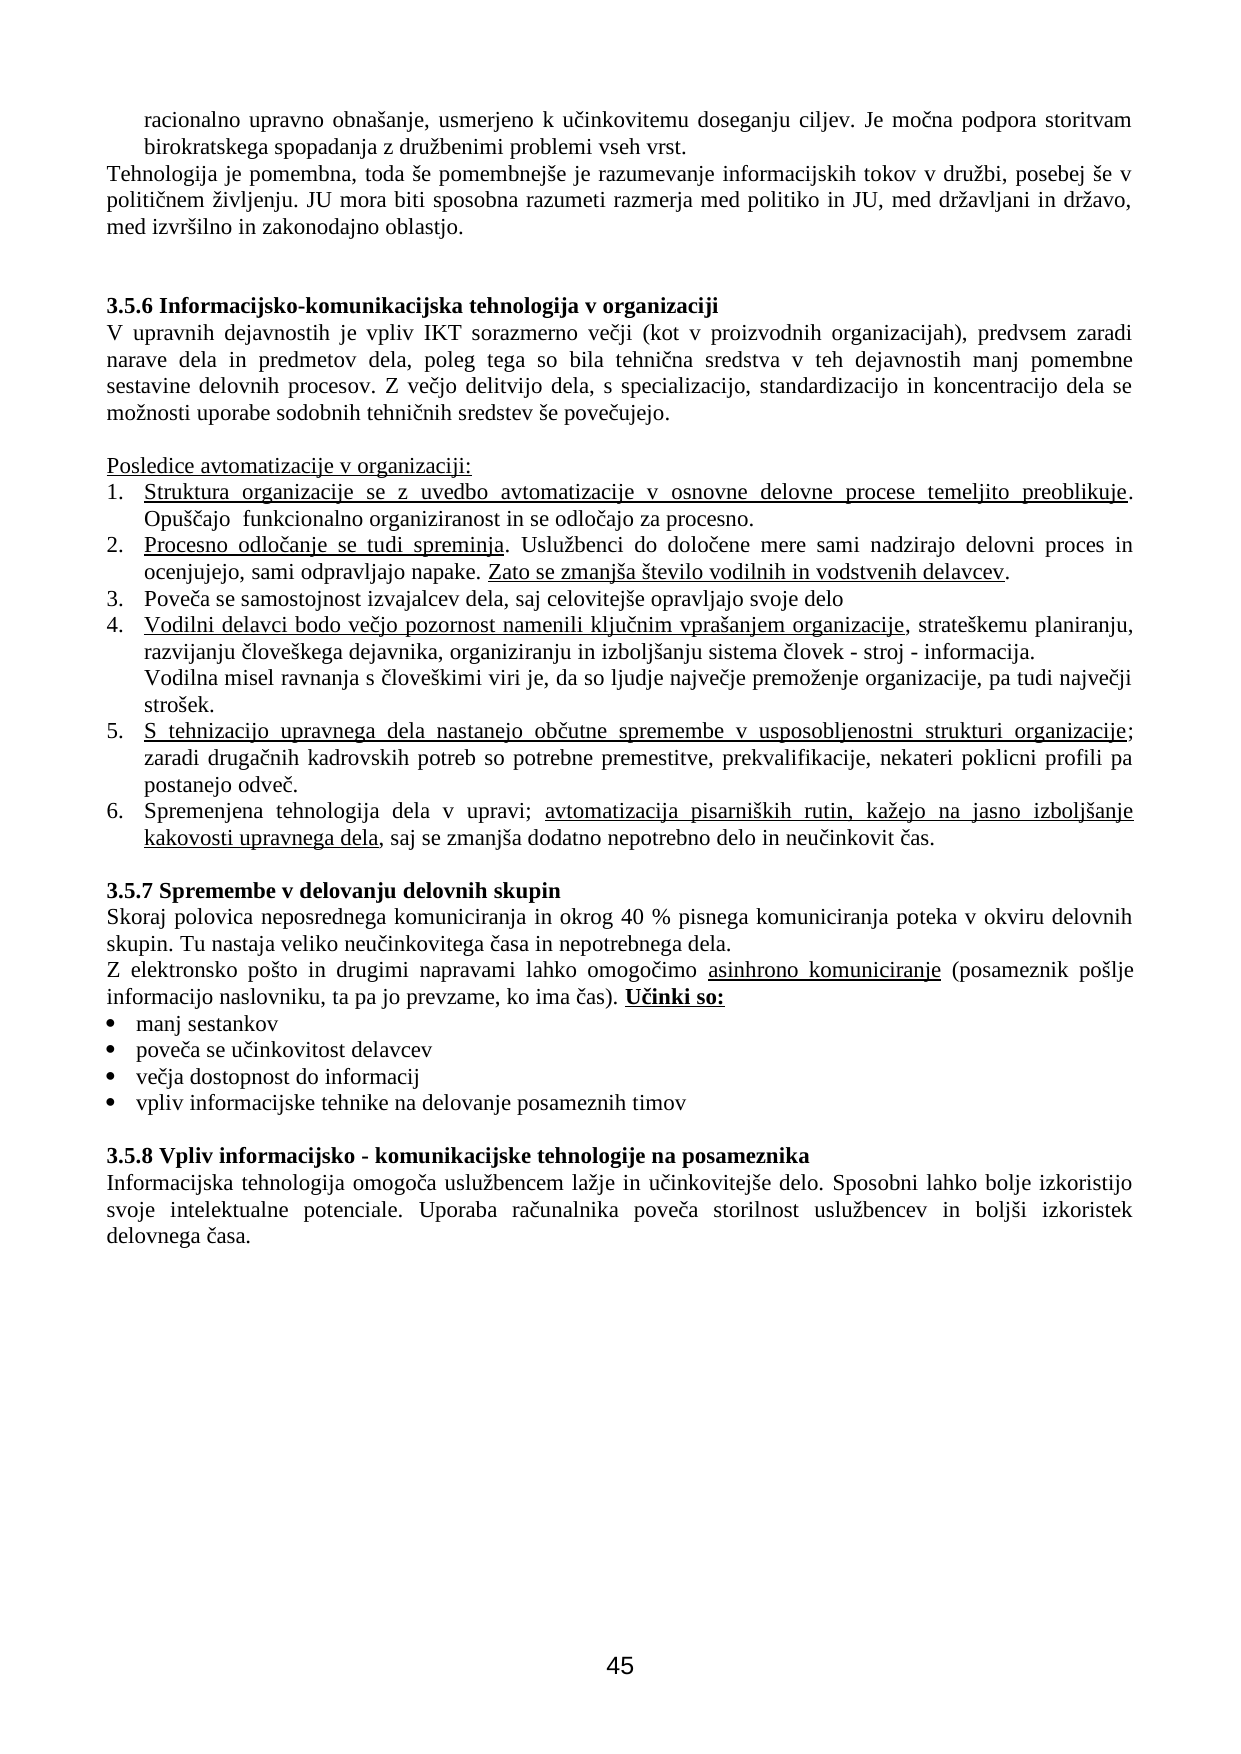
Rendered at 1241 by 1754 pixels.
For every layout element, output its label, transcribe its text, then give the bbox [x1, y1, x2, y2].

text Vodilna misel ravnanja s človeškimi viri je, da so ljudje največje premoženje organizacije, pa tudi največji strošek. [144, 664, 1134, 717]
subtitle 3.5.8 Vpliv informacijsko - komunikacijske tehnologije na posameznika [106, 1142, 1134, 1169]
list Spremenjena tehnologija dela v upravi; avtomatizacija pisarniških rutin, kažejo na jasno izboljšanje kakovosti upravnega dela, saj se zmanjša dodatno nepotrebno delo in neučinkovit čas. [106, 797, 1134, 850]
text Skoraj polovica neposrednega komuniciranja in okrog 40 % pisnega komuniciranja poteka v okviru delovnih skupin. Tu nastaja veliko neučinkovitega časa in nepotrebnega dela. [106, 903, 1134, 956]
list S tehnizacijo upravnega dela nastanejo občutne spremembe v usposobljenostni strukturi organizacije; zaradi drugačnih kadrovskih potreb so potrebne premestitve, prekvalifikacije, nekateri poklicni profili pa postanejo odveč. [106, 717, 1134, 797]
list vpliv informacijske tehnike na delovanje posameznih timov [106, 1089, 1134, 1116]
list Struktura organizacije se z uvedbo avtomatizacije v osnovne delovne procese temeljito preoblikuje. Opuščajo funkcionalno organiziranost in se odločajo za procesno. [106, 478, 1134, 531]
text Tehnologija je pomembna, toda še pomembnejše je razumevanje informacijskih tokov v družbi, posebej še v političnem življenju. JU mora biti sposobna razumeti razmerja med politiko in JU, med državljani in državo, med izvršilno in zakonodajno oblastjo. [106, 159, 1134, 239]
subtitle 3.5.7 Spremembe v delovanju delovnih skupin [106, 877, 1134, 903]
text Posledice avtomatizacije v organizaciji: [106, 452, 1134, 478]
text V upravnih dejavnostih je vpliv IKT sorazmerno večji (kot v proizvodnih organizacijah), predvsem zaradi narave dela in predmetov dela, poleg tega so bila tehnična sredstva v teh dejavnostih manj pomembne sestavine delovnih procesov. Z večjo delitvijo dela, s specializacijo, standardizacijo in koncentracijo dela se možnosti uporabe sodobnih tehničnih sredstev še povečujejo. [106, 319, 1134, 425]
list večja dostopnost do informacij [106, 1063, 1134, 1089]
list poveča se učinkovitost delavcev [106, 1036, 1134, 1063]
list Vodilni delavci bodo večjo pozornost namenili ključnim vprašanjem organizacije, strateškemu planiranju, razvijanju človeškega dejavnika, organiziranju in izboljšanju sistema človek - stroj - informacija. [106, 611, 1134, 664]
list Procesno odločanje se tudi spreminja. Uslužbenci do določene mere sami nadzirajo delovni proces in ocenjujejo, sami odpravljajo napake. Zato se zmanjša število vodilnih in vodstvenih delavcev. [106, 531, 1134, 584]
subtitle 3.5.6 Informacijsko-komunikacijska tehnologija v organizaciji [106, 292, 1134, 319]
text Z elektronsko pošto in drugimi napravami lahko omogočimo asinhrono komuniciranje (posameznik pošlje informacijo naslovniku, ta pa jo prevzame, ko ima čas). Učinki so: [106, 956, 1134, 1009]
list racionalno upravno obnašanje, usmerjeno k učinkovitemu doseganju ciljev. Je močna podpora storitvam birokratskega spopadanja z družbenimi problemi vseh vrst. [106, 106, 1134, 159]
text Informacijska tehnologija omogoča uslužbencem lažje in učinkovitejše delo. Sposobni lahko bolje izkoristijo svoje intelektualne potenciale. Uporaba računalnika poveča storilnost uslužbencev in boljši izkoristek delovnega časa. [106, 1169, 1134, 1248]
list manj sestankov [106, 1009, 1134, 1036]
list Poveča se samostojnost izvajalcev dela, saj celovitejše opravljajo svoje delo [106, 584, 1134, 611]
